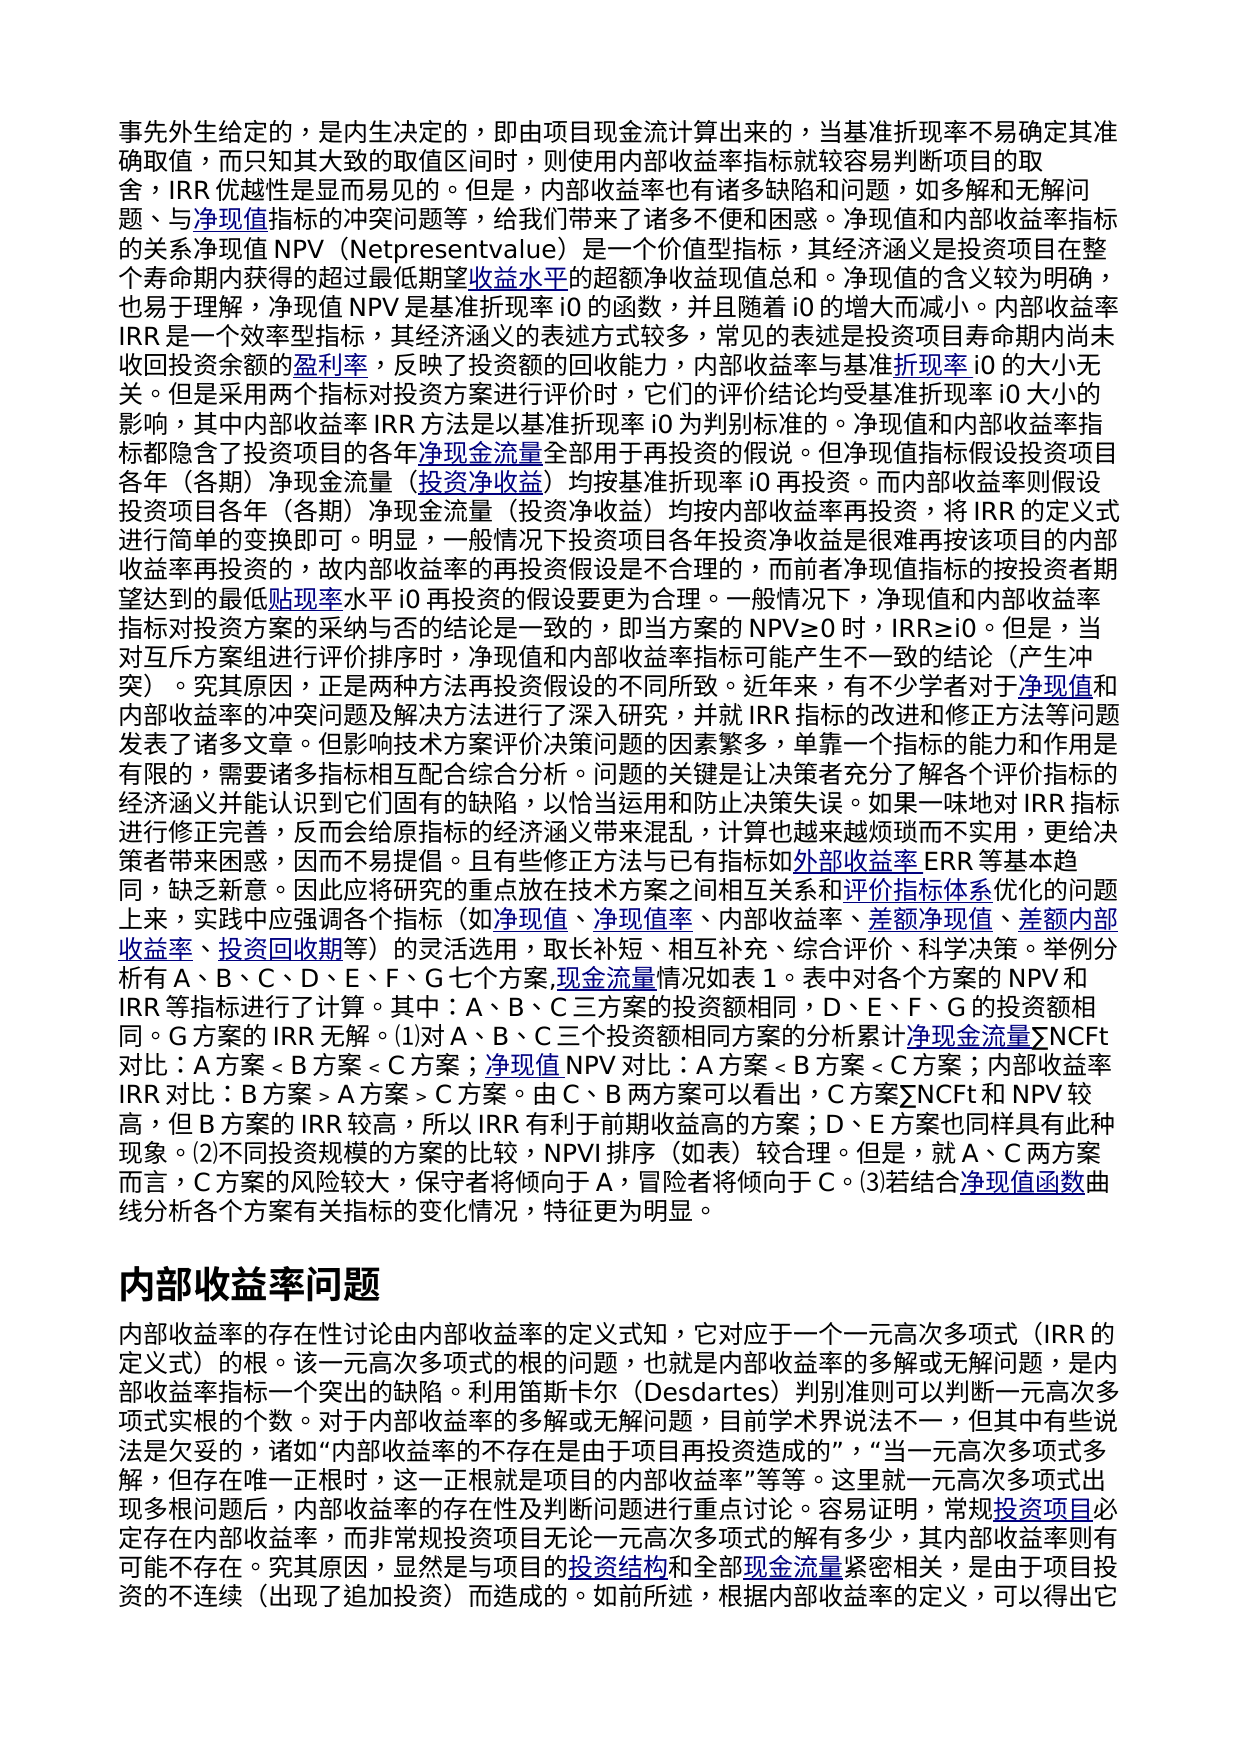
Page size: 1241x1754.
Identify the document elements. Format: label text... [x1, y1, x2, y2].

subtitle 内部收益率问题 [118, 1264, 1122, 1308]
text 事先外生给定的，是内生决定的，即由项目现金流计算出来的，当基准折现率不易确定其准确取值，而只知其大致的取值区间时，则使用内部收益率指标就较容易判断项目的取舍，IRR优越性是显而易见的。但是，内部收益率也有诸多缺陷和问题，如多解和无解问题、与净现值指标的冲突问题等，给我们带来了诸多不便和困惑。净现值和内部收益率指标的关系净现值NPV（Netpresentvalue）是一个价值型指标，其经济涵义是投资项目在整个寿命期内获得的超过最低期望收益水平的超额净收益现值总和。净现值的含义较为明确，也易于理解，净现值NPV是基准折现率i0的函数，并且随着i0的增大而减小。内部收益率IRR是一个效率型指标，其经济涵义的表述方式较多，常见的表述是投资项目寿命期内尚未收回投资余额的盈利率，反映了投资额的回收能力，内部收益率与基准折现率i0的大小无关。但是采用两个指标对投资方案进行评价时，它们的评价结论均受基准折现率i0大小的影响，其中内部收益率IRR方法是以基准折现率i0为判别标准的。净现值和内部收益率指标都隐含了投资项目的各年净现金流量全部用于再投资的假说。但净现值指标假设投资项目各年（各期）净现金流量（投资净收益）均按基准折现率i0再投资。而内部收益率则假设投资项目各年（各期）净现金流量（投资净收益）均按内部收益率再投资，将IRR的定义式进行简单的变换即可。明显，一般情况下投资项目各年投资净收益是很难再按该项目的内部收益率再投资的，故内部收益率的再投资假设是不合理的，而前者净现值指标的按投资者期望达到的最低贴现率水平i0再投资的假设要更为合理。一般情况下，净现值和内部收益率指标对投资方案的采纳与否的结论是一致的，即当方案的NPV≥0时，IRR≥i0。但是，当对互斥方案组进行评价排序时，净现值和内部收益率指标可能产生不一致的结论（产生冲突）。究其原因，正是两种方法再投资假设的不同所致。近年来，有不少学者对于净现值和内部收益率的冲突问题及解决方法进行了深入研究，并就IRR指标的改进和修正方法等问题发表了诸多文章。但影响技术方案评价决策问题的因素繁多，单靠一个指标的能力和作用是有限的，需要诸多指标相互配合综合分析。问题的关键是让决策者充分了解各个评价指标的经济涵义并能认识到它们固有的缺陷，以恰当运用和防止决策失误。如果一味地对IRR指标进行修正完善，反而会给原指标的经济涵义带来混乱，计算也越来越烦琐而不实用，更给决策者带来困惑，因而不易提倡。且有些修正方法与已有指标如外部收益率ERR等基本趋同，缺乏新意。因此应将研究的重点放在技术方案之间相互关系和评价指标体系优化的问题上来，实践中应强调各个指标（如净现值、净现值率、内部收益率、差额净现值、差额内部收益率、投资回收期等）的灵活选用，取长补短、相互补充、综合评价、科学决策。举例分析有A、B、C、D、E、F、G七个方案,现金流量情况如表1。表中对各个方案的NPV和IRR等指标进行了计算。其中：A、B、C三方案的投资额相同，D、E、F、G的投资额相同。G方案的IRR无解。⑴对A、B、C三个投资额相同方案的分析累计净现金流量∑NCFt对比：A方案﹤B方案﹤C方案；净现值NPV对比：A方案﹤B方案﹤C方案；内部收益率IRR对比：B方案﹥A方案﹥C方案。由C、B两方案可以看出，C方案∑NCFt和NPV较高，但B方案的IRR较高，所以IRR有利于前期收益高的方案；D、E方案也同样具有此种现象。⑵不同投资规模的方案的比较，NPVI排序（如表）较合理。但是，就A、C两方案而言，C方案的风险较大，保守者将倾向于A，冒险者将倾向于C。⑶若结合净现值函数曲线分析各个方案有关指标的变化情况，特征更为明显。 [118, 118, 1122, 1226]
text 内部收益率的存在性讨论由内部收益率的定义式知，它对应于一个一元高次多项式（IRR的定义式）的根。该一元高次多项式的根的问题，也就是内部收益率的多解或无解问题，是内部收益率指标一个突出的缺陷。利用笛斯卡尔（Desdartes）判别准则可以判断一元高次多项式实根的个数。对于内部收益率的多解或无解问题，目前学术界说法不一，但其中有些说法是欠妥的，诸如“内部收益率的不存在是由于项目再投资造成的”，“当一元高次多项式多解，但存在唯一正根时，这一正根就是项目的内部收益率”等等。这里就一元高次多项式出现多根问题后，内部收益率的存在性及判断问题进行重点讨论。容易证明，常规投资项目必定存在内部收益率，而非常规投资项目无论一元高次多项式的解有多少，其内部收益率则有可能不存在。究其原因，显然是与项目的投资结构和全部现金流量紧密相关，是由于项目投资的不连续（出现了追加投资）而造成的。如前所述，根据内部收益率的定义，可以得出它 [118, 1320, 1122, 1612]
